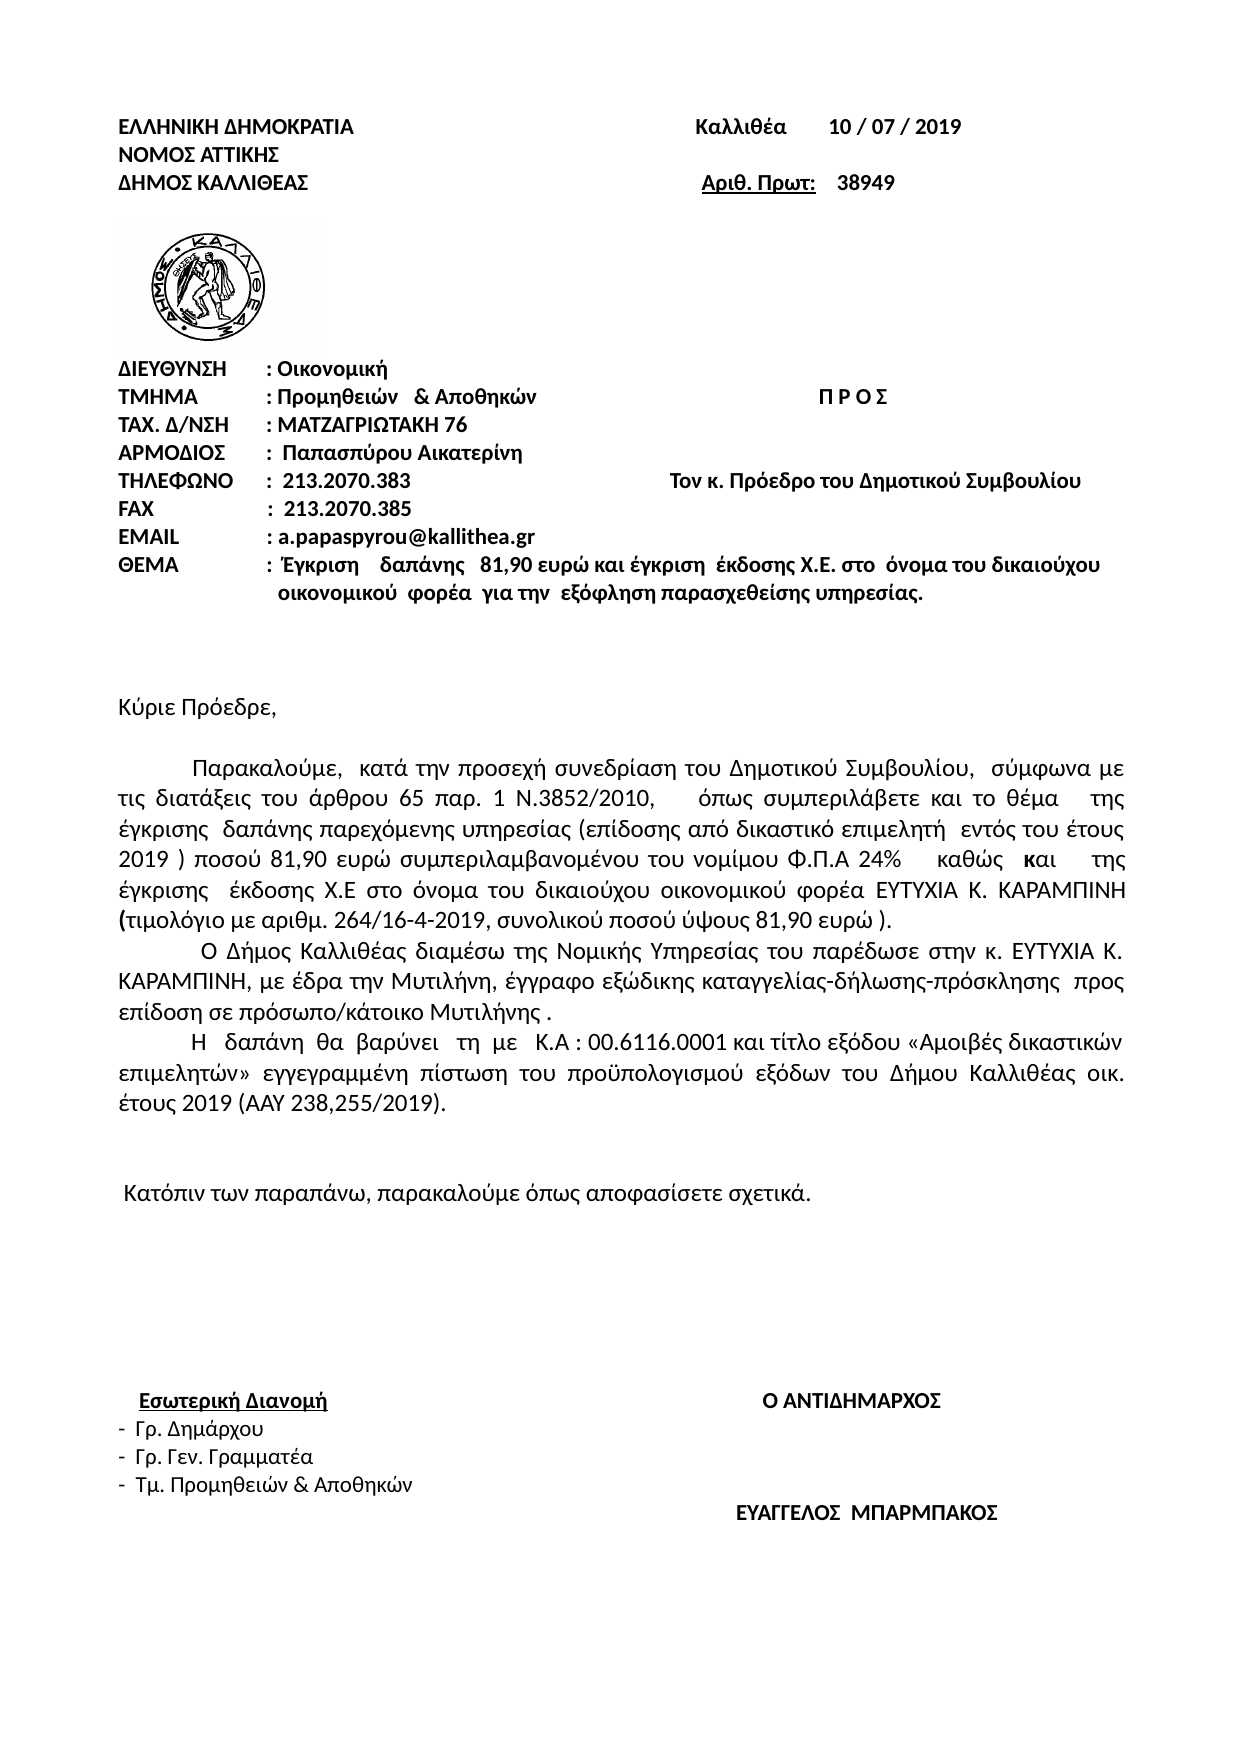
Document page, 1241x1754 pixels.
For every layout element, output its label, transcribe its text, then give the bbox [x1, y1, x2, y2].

text ΕΥΑΓΓΕΛΟΣ ΜΠΑΡΜΠΑΚΟΣ [118, 1498, 1201, 1526]
text ΤΑΧ. Δ/ΝΣΗ : ΜΑΤΖΑΓΡΙΩΤΑΚΗ 76 [118, 410, 1108, 438]
subtitle ΔΙΕΥΘΥΝΣΗ : Οικονομική [118, 354, 1126, 382]
text Ο Δήμος Καλλιθέας διαμέσω της Νομικής Υπηρεσίας του παρέδωσε στην κ. EYTYXIA K. KAΡΑΜΠΙΝΗ, με έδρα την Μυτιλήνη, έγγραφο εξώδικης καταγγελίας-δήλωσης-πρόσκλησης προς επίδοση σε πρόσωπο/κάτοικο Μυτιλήνης . [118, 935, 1126, 1026]
text Κατόπιν των παραπάνω, παρακαλούμε όπως αποφασίσετε σχετικά. [118, 1177, 1124, 1208]
text FAX : 213.2070.385 [118, 494, 1086, 522]
text Κύριε Πρόεδρε, [118, 691, 1126, 721]
text - Γρ. Γεν. Γραμματέα [118, 1442, 1126, 1470]
subtitle ΝΟΜΟΣ ΑΤΤΙΚΗΣ [118, 140, 1126, 168]
text ΤΜΗΜΑ : Προμηθειών & Αποθηκών Π Ρ Ο Σ [118, 382, 1126, 410]
subtitle Εσωτερική Διανομή Ο ΑΝΤΙΔΗΜΑΡΧΟΣ [118, 1386, 1201, 1414]
text Παρακαλούμε, κατά την προσεχή συνεδρίαση του Δημοτικού Συμβουλίου, σύμφωνα με τις διατάξεις του άρθρου 65 παρ. 1 Ν.3852/2010, όπως συμπεριλάβετε και το θέμα της έγκρισης δαπάνης παρεχόμενης υπηρεσίας (επίδοσης από δικαστικό επιμελητή εντός του έτους 2019 ) ποσού 81,90 ευρώ συμπεριλαμβανομένου του νομίμου Φ.Π.Α 24% καθώς και της έγκρισης έκδοσης Χ.Ε στο όνομα του δικαιούχου οικονομικού φορέα EYTYXIA K. KAΡΑΜΠΙΝΗ (τιμολόγιο με αριθμ. 264/16-4-2019, συνολικού ποσού ύψους 81,90 ευρώ ). [118, 752, 1126, 935]
text οικονομικού φορέα για την εξόφληση παρασχεθείσης υπηρεσίας. [118, 578, 1126, 607]
text EMAIL : a.papaspyrou@kallithea.gr [118, 522, 1126, 551]
text Η δαπάνη θα βαρύνει τη με Κ.Α : 00.6116.0001 και τίτλο εξόδου «Αμοιβές δικαστικών επιμελητών» εγγεγραμμένη πίστωση του προϋπολογισμού εξόδων του Δήμου Καλλιθέας οικ. έτους 2019 (ΑΑΥ 238,255/2019). [118, 1026, 1126, 1118]
subtitle ΤΗΛΕΦΩΝΟ : 213.2070.383 Τον κ. Πρόεδρο του Δημοτικού Συμβουλίου [118, 466, 1168, 494]
subtitle ΔΗΜΟΣ ΚΑΛΛΙΘΕΑΣ Αριθ. Πρωτ: 38949 [118, 168, 1126, 196]
text - Τμ. Προμηθειών & Αποθηκών [118, 1470, 1201, 1498]
text ΘΕΜΑ : Έγκριση δαπάνης 81,90 ευρώ και έγκριση έκδοσης Χ.Ε. στο όνομα του δικαιούχου [118, 551, 1126, 578]
text ΕΛΛΗΝΙΚΗ ΔΗΜΟΚΡΑΤΙΑ Καλλιθέα 10 / 07 / 2019 [118, 112, 1126, 140]
subtitle - Γρ. Δημάρχου [118, 1414, 1201, 1442]
text ΑΡΜΟΔΙΟΣ : Παπασπύρου Αικατερίνη [118, 438, 1126, 466]
